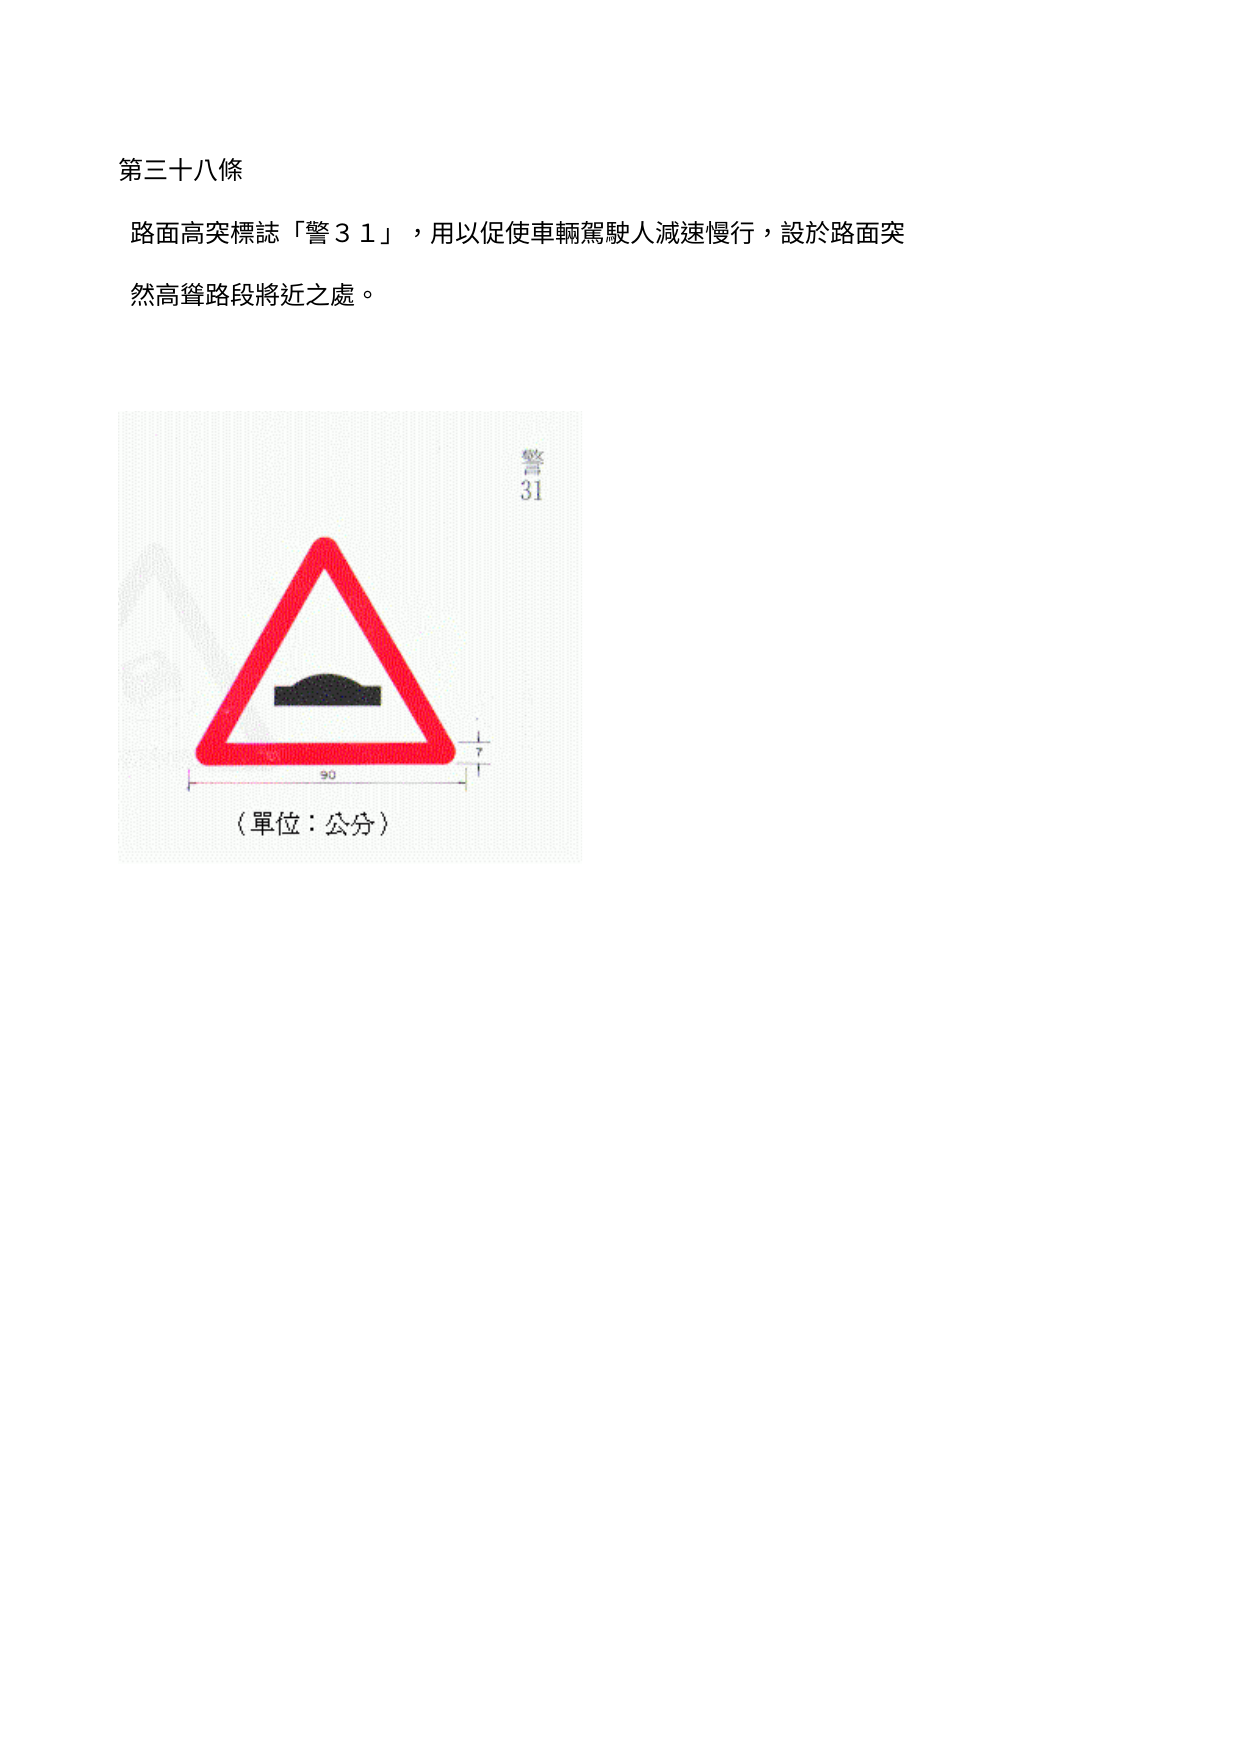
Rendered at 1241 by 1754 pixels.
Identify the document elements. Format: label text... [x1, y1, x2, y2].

text 第三十八條 [118, 127, 1122, 189]
text 然高聳路段將近之處。 [118, 252, 1122, 314]
text 路面高突標誌「警３１」，用以促使車輛駕駛人減速慢行，設於路面突 [118, 189, 1122, 252]
